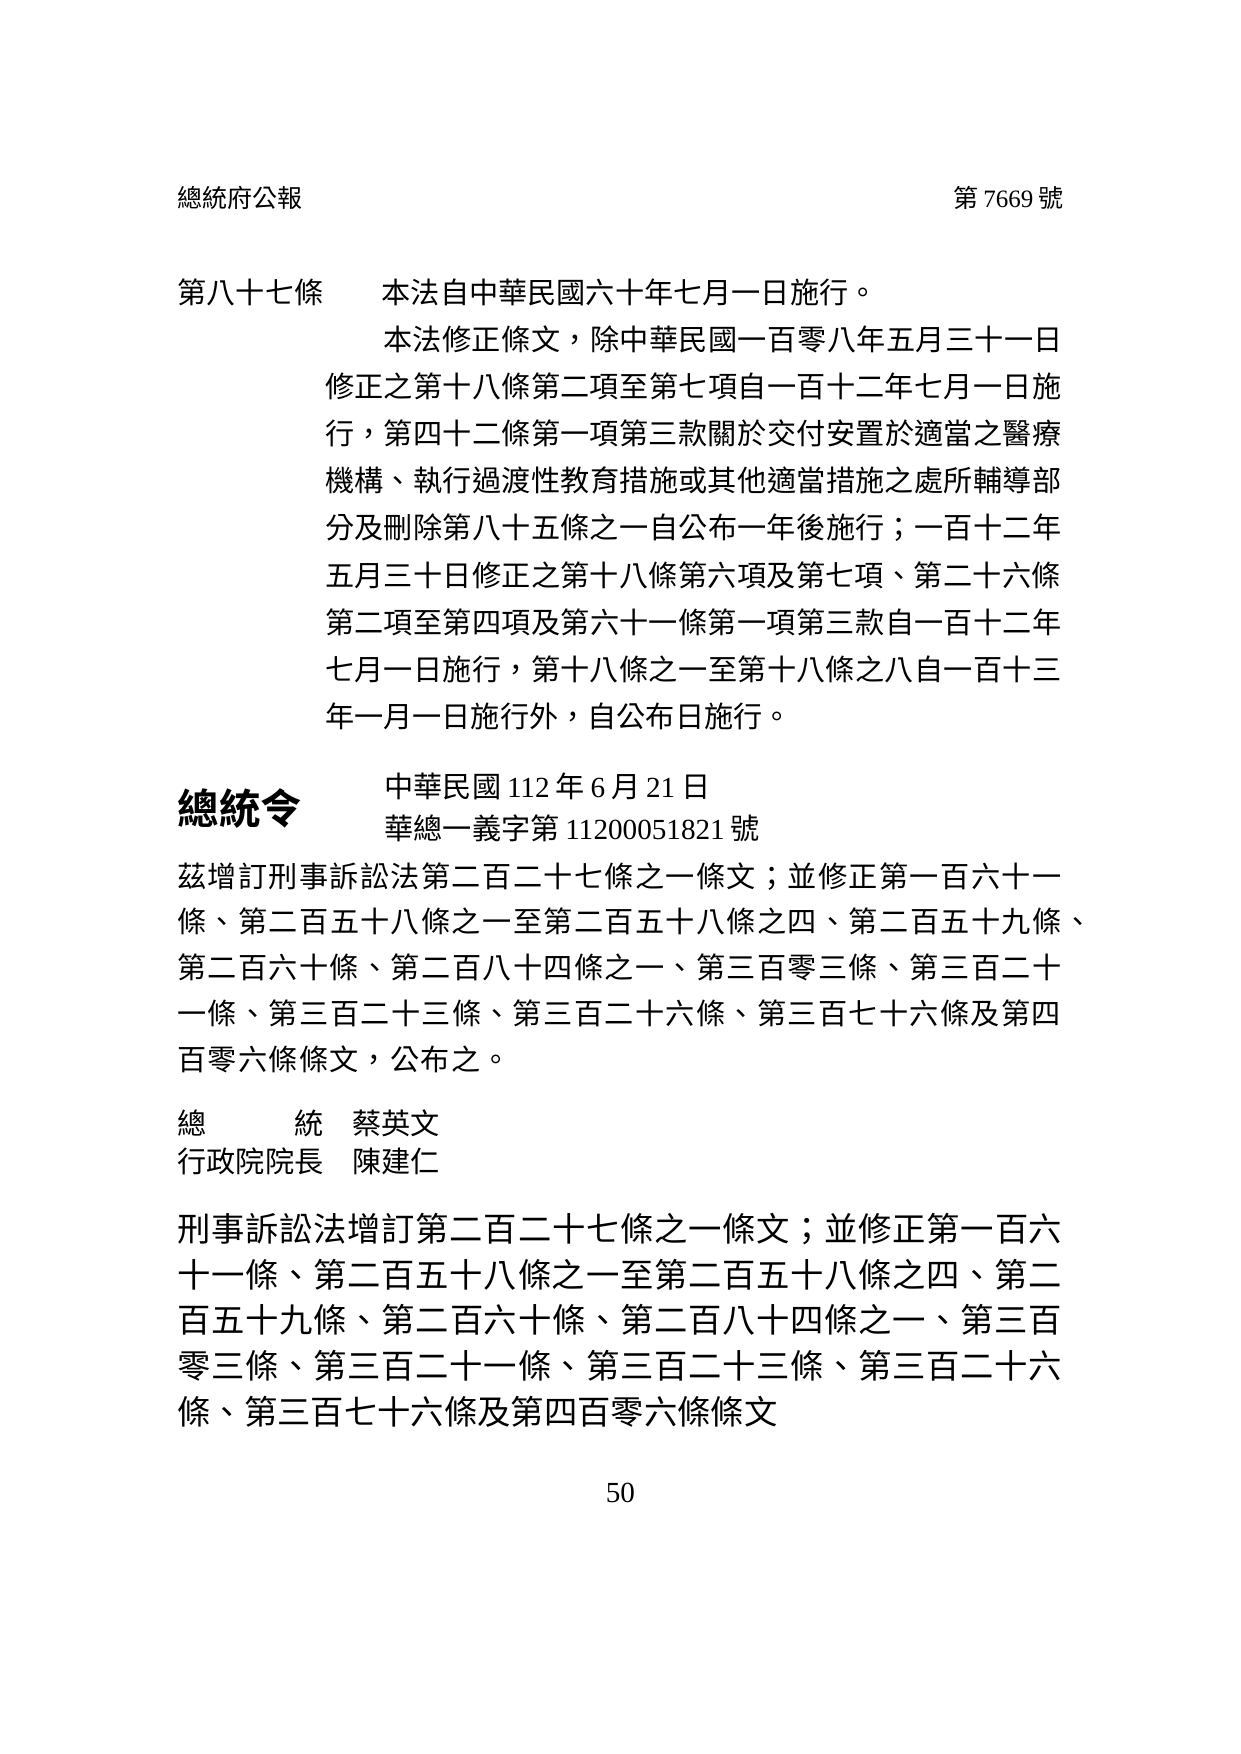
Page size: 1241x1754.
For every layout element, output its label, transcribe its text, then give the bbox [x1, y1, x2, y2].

text 茲增訂刑事訴訟法第二百二十七條之一條文；並修正第一百六十一條、第二百五十八條之一至第二百五十八條之四、第二百五十九條、第二百六十條、第二百八十四條之一、第三百零三條、第三百二十一條、第三百二十三條、第三百二十六條、第三百七十六條及第四百零六條條文，公布之。 [177, 850, 1063, 1079]
text 第八十七條 本法自中華民國六十年七月一日施行。 [177, 266, 1063, 313]
text 總 統 蔡英文 行政院院長 陳建仁 [177, 1104, 1063, 1179]
table_header 總統令 [174, 762, 381, 850]
text 刑事訴訟法增訂第二百二十七條之一條文；並修正第一百六十一條、第二百五十八條之一至第二百五十八條之四、第二百五十九條、第二百六十條、第二百八十四條之一、第三百零三條、第三百二十一條、第三百二十三條、第三百二十六條、第三百七十六條及第四百零六條條文 [177, 1204, 1063, 1434]
table_header 中華民國112年6月21日 華總一義字第11200051821號 [381, 762, 877, 850]
text 本法修正條文，除中華民國一百零八年五月三十一日修正之第十八條第二項至第七項自一百十二年七月一日施行，第四十二條第一項第三款關於交付安置於適當之醫療機構、執行過渡性教育措施或其他適當措施之處所輔導部分及刪除第八十五條之一自公布一年後施行；一百十二年五月三十日修正之第十八條第六項及第七項、第二十六條第二項至第四項及第六十一條第一項第三款自一百十二年七月一日施行，第十八條之一至第十八條之八自一百十三年一月一日施行外，自公布日施行。 [325, 313, 1063, 737]
